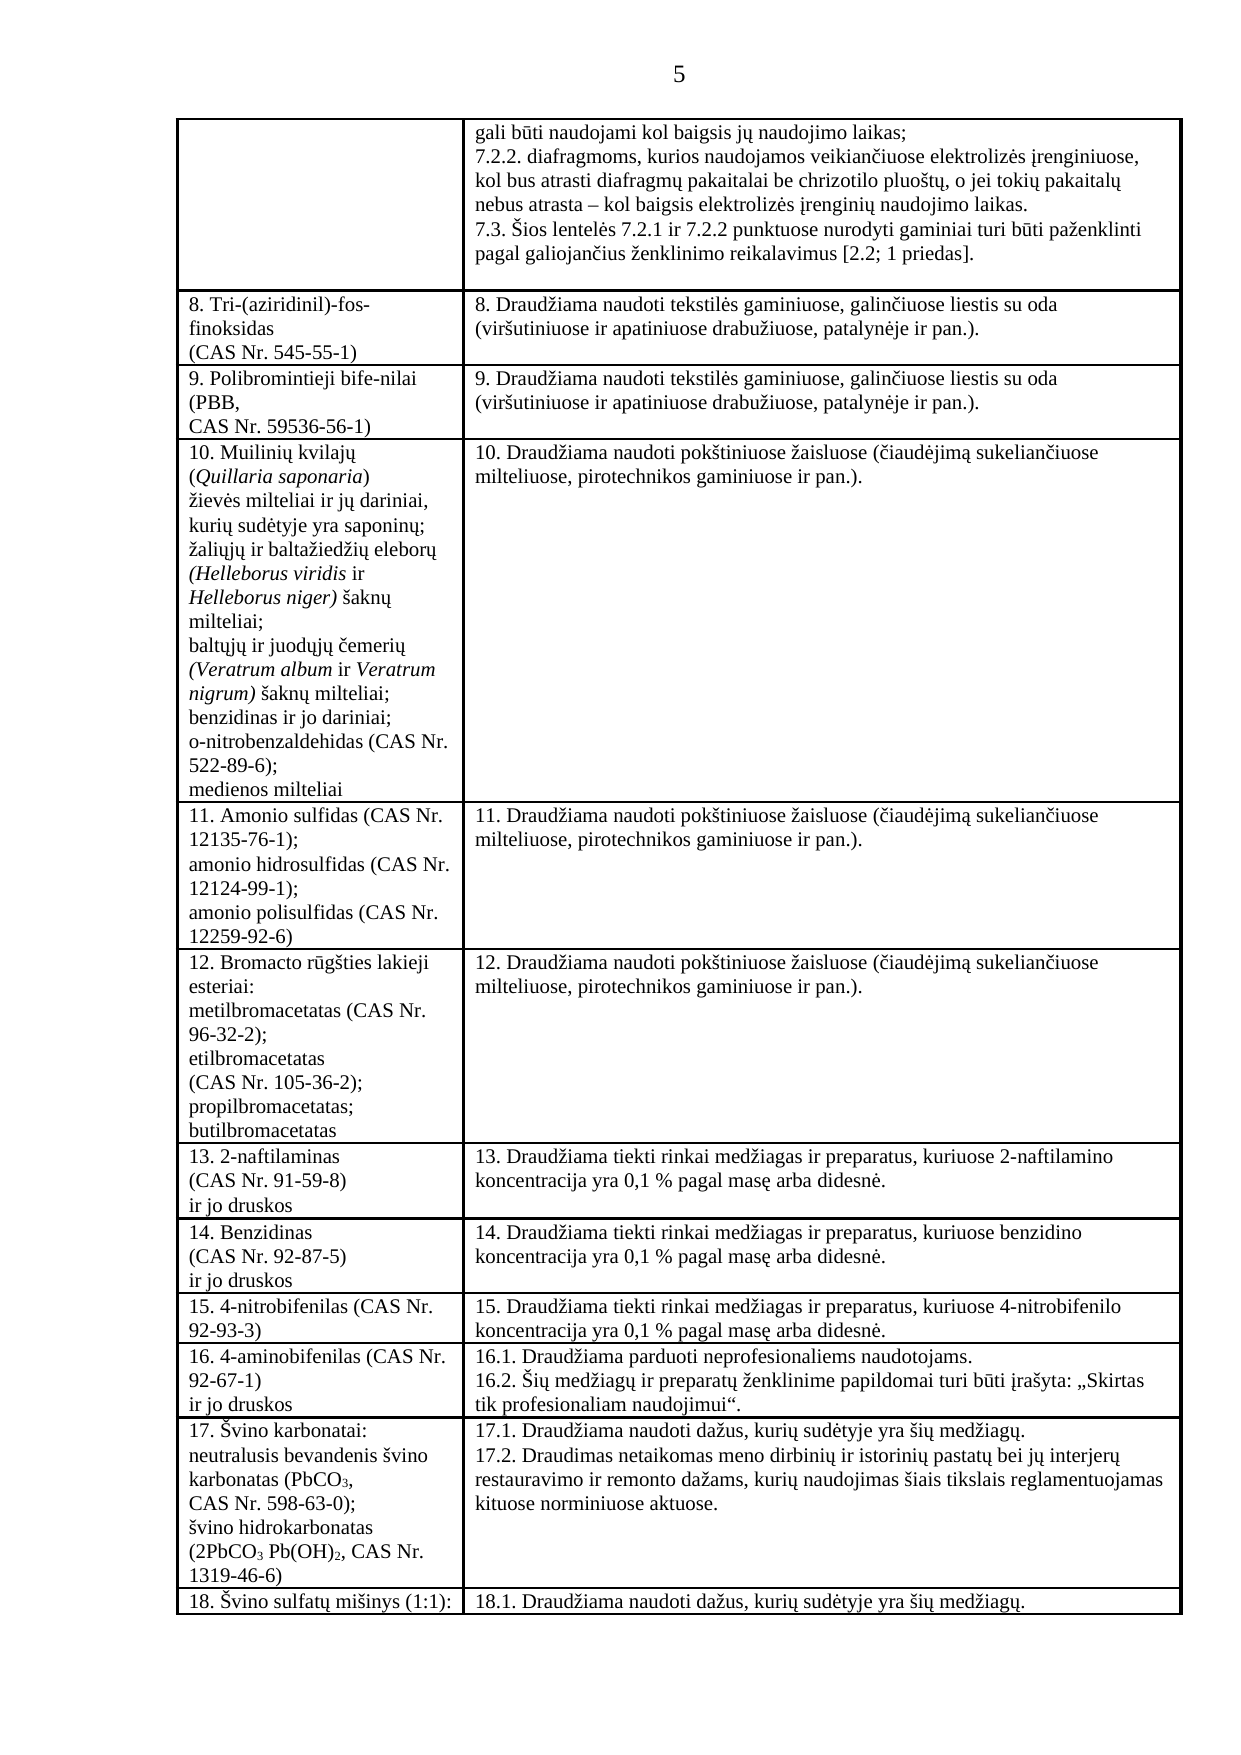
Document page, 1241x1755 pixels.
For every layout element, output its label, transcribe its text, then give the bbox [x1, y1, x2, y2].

table_cell 13. 2-naftilaminas (CAS Nr. 91-59-8) ir jo druskos [179, 1144, 462, 1217]
table_cell 12. Bromacto rūgšties lakieji esteriai: metilbromacetatas (CAS Nr. 96-32-2); etilbromacetatas (CAS Nr. 105-36-2); propilbromacetatas; butilbromacetatas [179, 950, 462, 1142]
table_cell 8. Draudžiama naudoti tekstilės gaminiuose, galinčiuose liestis su oda (viršutiniuose ir apatiniuose drabužiuose, patalynėje ir pan.). [465, 292, 1179, 364]
table_cell 11. Amonio sulfidas (CAS Nr. 12135-76-1); amonio hidrosulfidas (CAS Nr. 12124-99-1); amonio polisulfidas (CAS Nr. 12259-92-6) [179, 803, 462, 948]
table_cell 16.1. Draudžiama parduoti neprofesionaliems naudotojams. 16.2. Šių medžiagų ir preparatų ženklinime papildomai turi būti įrašyta: „Skirtas tik profesionaliam naudojimui“. [465, 1344, 1179, 1416]
table_cell [179, 120, 462, 289]
table_cell 14. Benzidinas (CAS Nr. 92-87-5) ir jo druskos [179, 1220, 462, 1292]
table_cell 8. Tri-(aziridinil)-fos-finoksidas (CAS Nr. 545-55-1) [179, 292, 462, 364]
table_cell 12. Draudžiama naudoti pokštiniuose žaisluose (čiaudėjimą sukeliančiuose milteliuose, pirotechnikos gaminiuose ir pan.). [465, 950, 1179, 1142]
table_cell 16. 4-aminobifenilas (CAS Nr. 92-67-1) ir jo druskos [179, 1344, 462, 1416]
table_cell 14. Draudžiama tiekti rinkai medžiagas ir preparatus, kuriuose benzidino koncentracija yra 0,1 % pagal masę arba didesnė. [465, 1220, 1179, 1292]
table_cell 15. 4-nitrobifenilas (CAS Nr. 92-93-3) [179, 1294, 462, 1342]
table_cell 18.1. Draudžiama naudoti dažus, kurių sudėtyje yra šių medžiagų. [465, 1589, 1179, 1613]
table_cell 17. Švino karbonatai: neutralusis bevandenis švino karbonatas (PbCO3, CAS Nr. 598-63-0); švino hidrokarbonatas (2PbCO3 Pb(OH)2, CAS Nr. 1319-46-6) [179, 1419, 462, 1587]
table_cell 9. Draudžiama naudoti tekstilės gaminiuose, galinčiuose liestis su oda (viršutiniuose ir apatiniuose drabužiuose, patalynėje ir pan.). [465, 366, 1179, 438]
table_cell gali būti naudojami kol baigsis jų naudojimo laikas; 7.2.2. diafragmoms, kurios naudojamos veikiančiuose elektrolizės įrenginiuose, kol bus atrasti diafragmų pakaitalai be chrizotilo pluoštų, o jei tokių pakaitalų nebus atrasta – kol baigsis elektrolizės įrenginių naudojimo laikas. 7.3. Šios lentelės 7.2.1 ir 7.2.2 punktuose nurodyti gaminiai turi būti paženklinti pagal galiojančius ženklinimo reikalavimus [2.2; 1 priedas]. [465, 120, 1179, 289]
table_cell 17.1. Draudžiama naudoti dažus, kurių sudėtyje yra šių medžiagų. 17.2. Draudimas netaikomas meno dirbinių ir istorinių pastatų bei jų interjerų restauravimo ir remonto dažams, kurių naudojimas šiais tikslais reglamentuojamas kituose norminiuose aktuose. [465, 1419, 1179, 1587]
table_cell 11. Draudžiama naudoti pokštiniuose žaisluose (čiaudėjimą sukeliančiuose milteliuose, pirotechnikos gaminiuose ir pan.). [465, 803, 1179, 948]
table_cell 18. Švino sulfatų mišinys (1:1): [179, 1589, 462, 1613]
table_cell 13. Draudžiama tiekti rinkai medžiagas ir preparatus, kuriuose 2-naftilamino koncentracija yra 0,1 % pagal masę arba didesnė. [465, 1144, 1179, 1217]
table_cell 10. Draudžiama naudoti pokštiniuose žaisluose (čiaudėjimą sukeliančiuose milteliuose, pirotechnikos gaminiuose ir pan.). [465, 440, 1179, 801]
table_cell 10. Muilinių kvilajų (Quillaria saponaria) žievės milteliai ir jų dariniai, kurių sudėtyje yra saponinų; žaliųjų ir baltažiedžių eleborų (Helleborus viridis ir Helleborus niger) šaknų milteliai; baltųjų ir juodųjų čemerių (Veratrum album ir Veratrum nigrum) šaknų milteliai; benzidinas ir jo dariniai; o-nitrobenzaldehidas (CAS Nr. 522-89-6); medienos milteliai [179, 440, 462, 801]
table_cell 15. Draudžiama tiekti rinkai medžiagas ir preparatus, kuriuose 4-nitrobifenilo koncentracija yra 0,1 % pagal masę arba didesnė. [465, 1294, 1179, 1342]
table_cell 9. Polibromintieji bife-nilai (PBB, CAS Nr. 59536-56-1) [179, 366, 462, 438]
